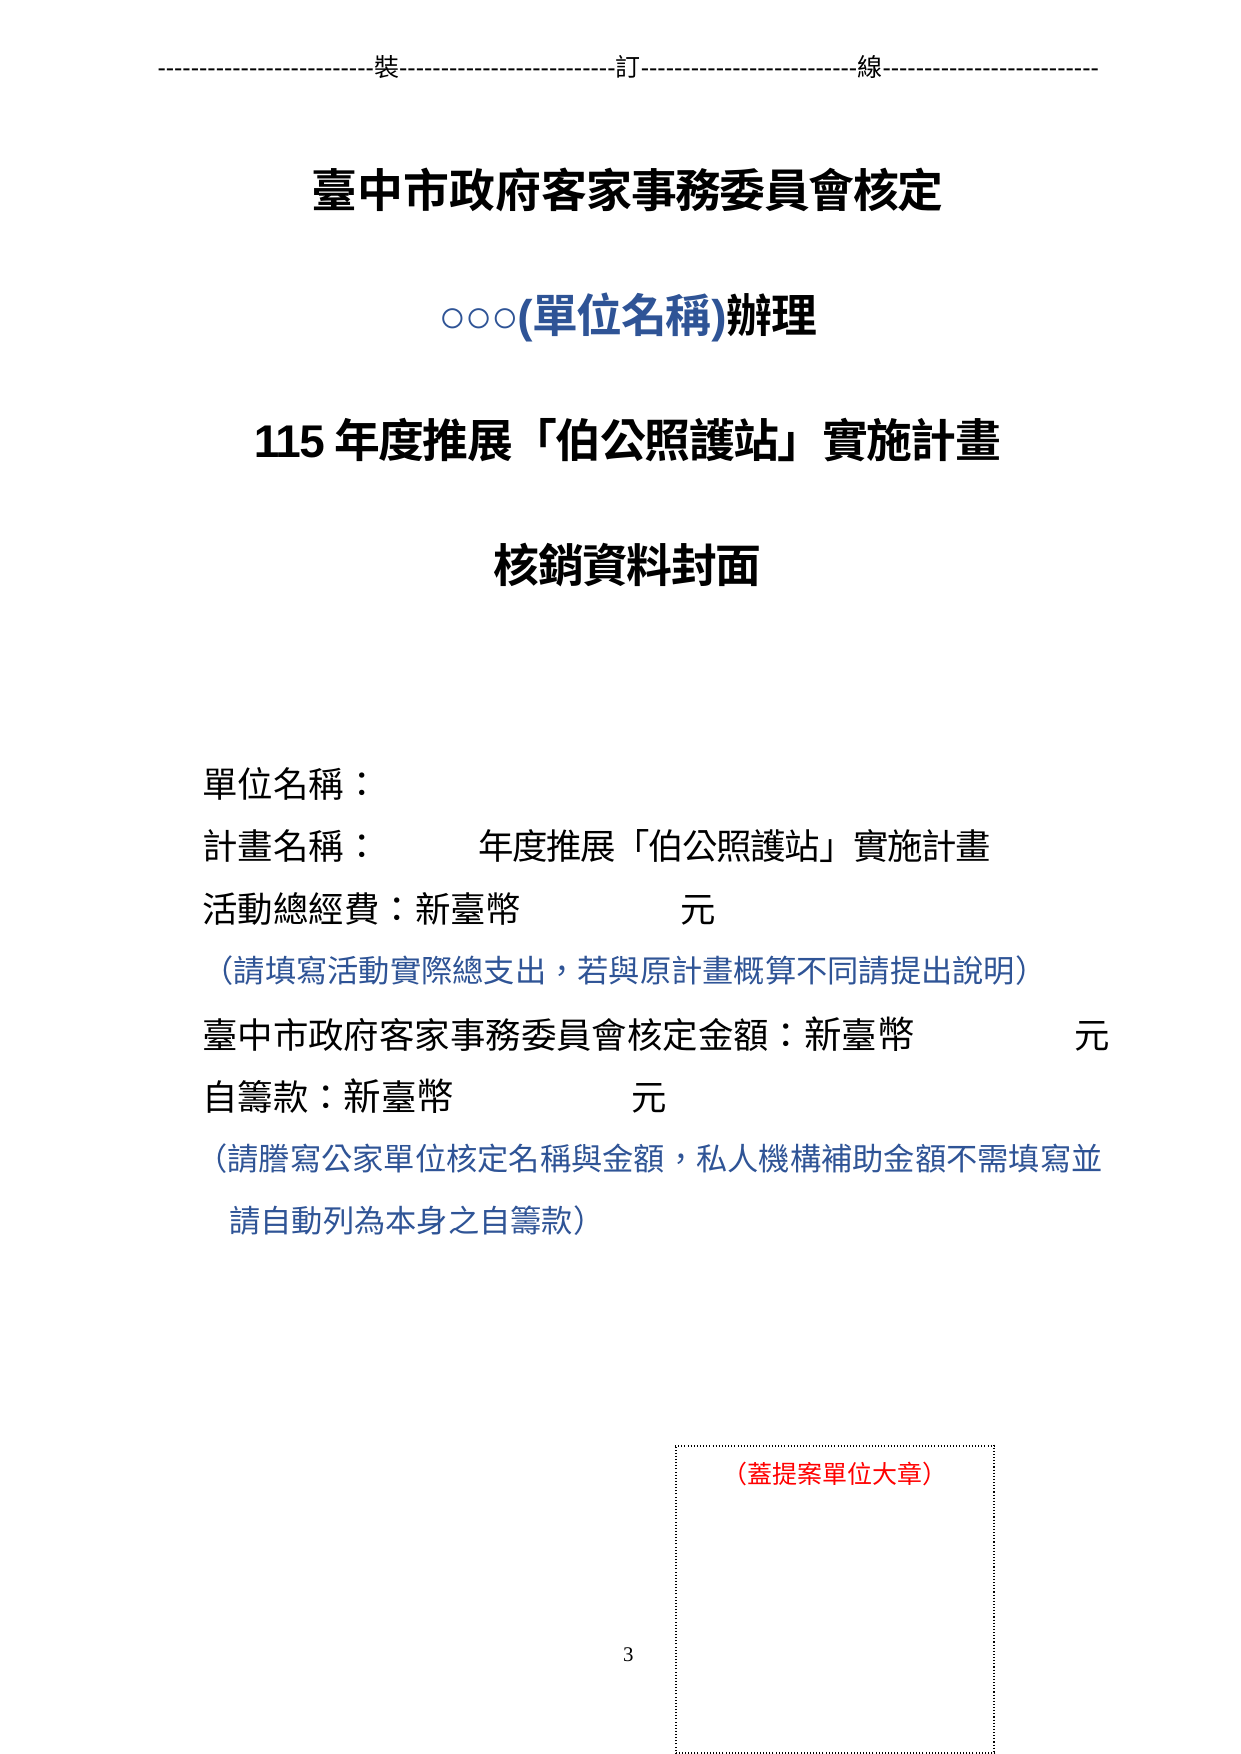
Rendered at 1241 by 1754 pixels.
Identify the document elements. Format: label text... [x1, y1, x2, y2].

text （蓋提案單位大章） [692, 1454, 978, 1490]
text 單位名稱： [202, 740, 1125, 803]
text 計畫名稱： 年度推展「伯公照護站」實施計畫 [202, 803, 1125, 865]
text （請謄寫公家單位核定名稱與金額，私人機構補助金額不需填寫並請自動列為本身之自籌款） [196, 1115, 1125, 1240]
text 自籌款：新臺幣 元 [131, 1053, 1125, 1115]
text 臺中市政府客家事務委員會核定金額：新臺幣 元 [131, 990, 1125, 1053]
text （請填寫活動實際總支出，若與原計畫概算不同請提出說明） [202, 928, 1125, 990]
text ○○○(單位名稱)辦理 [131, 240, 1125, 365]
text 臺中市政府客家事務委員會核定 [131, 115, 1125, 240]
text 核銷資料封面 [131, 490, 1125, 615]
text 115年度推展「伯公照護站」實施計畫 [131, 365, 1125, 490]
text 活動總經費：新臺幣 元 [202, 865, 1125, 928]
